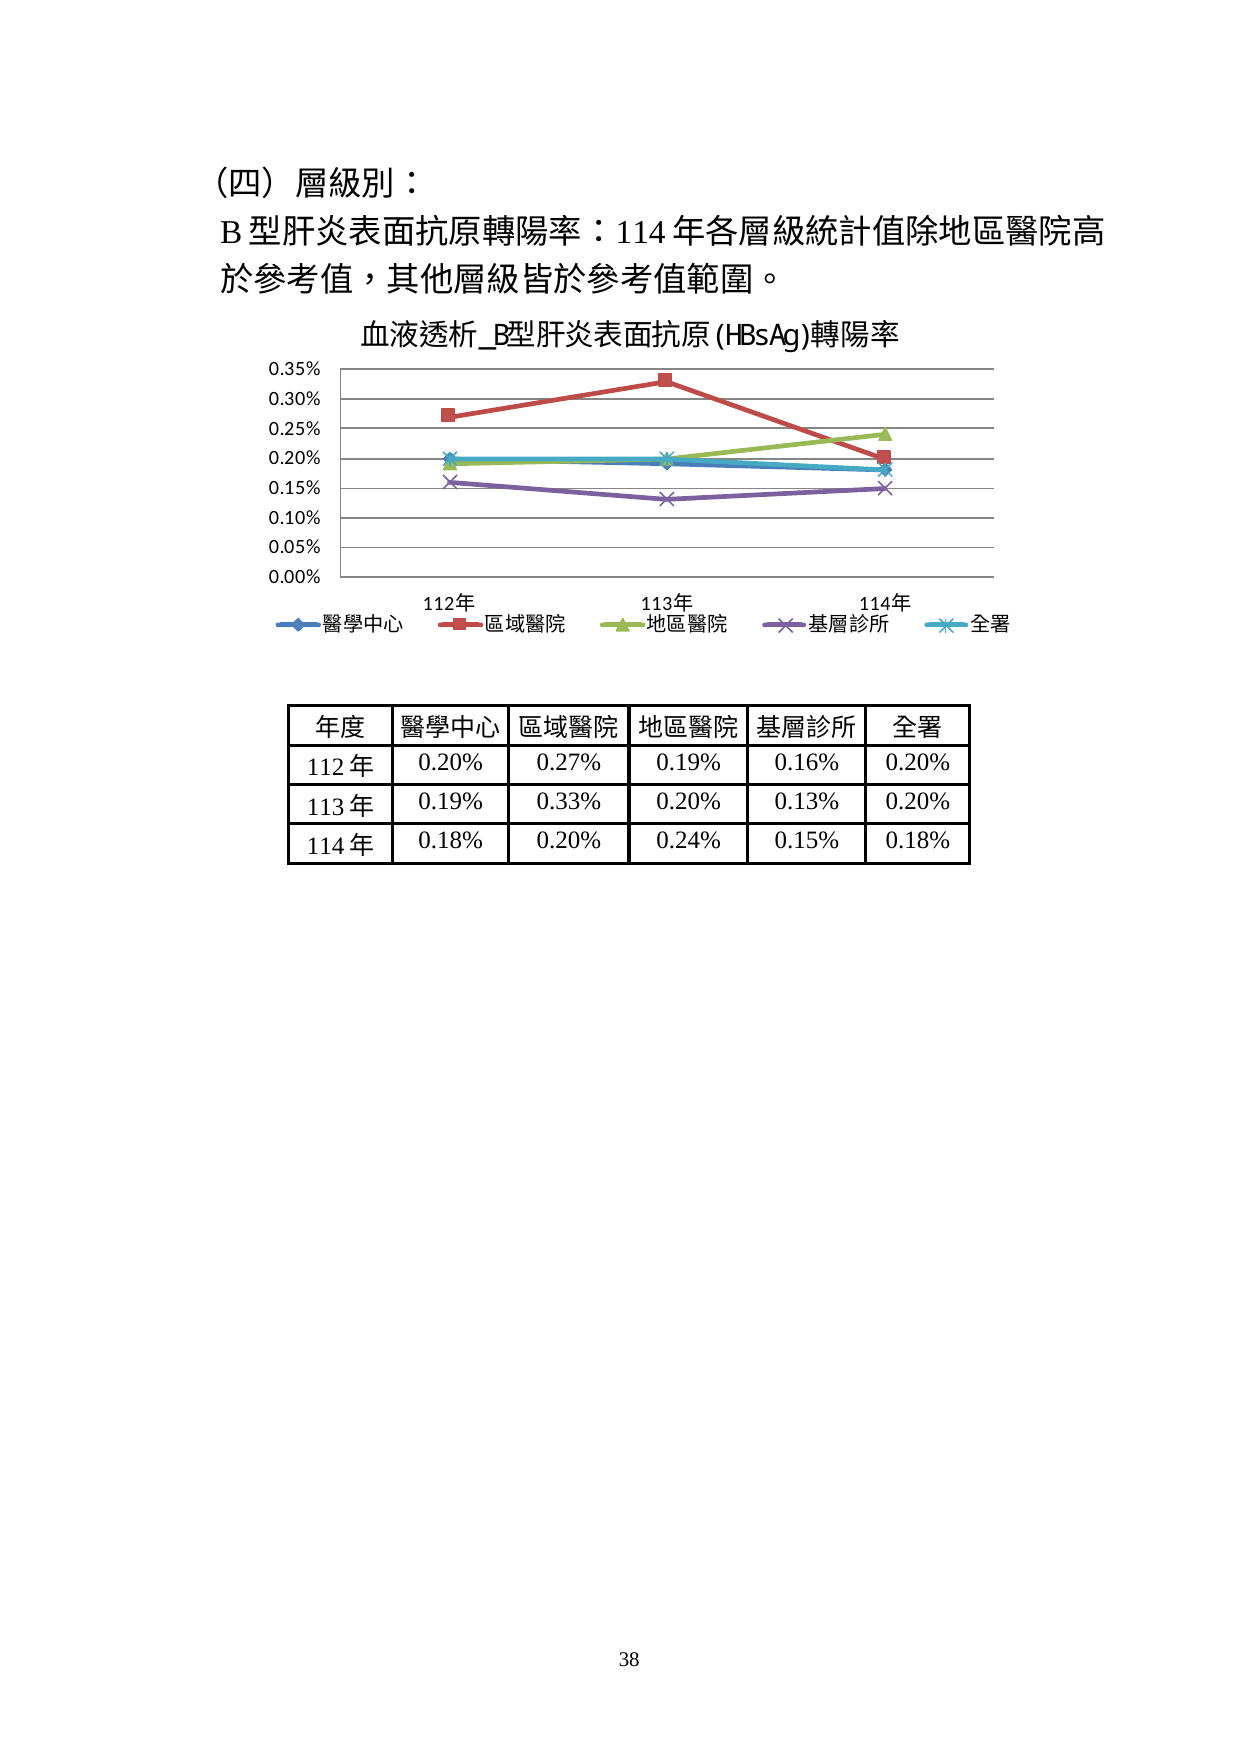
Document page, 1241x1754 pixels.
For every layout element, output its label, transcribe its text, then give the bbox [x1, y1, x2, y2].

table_cell 0.20% [394, 747, 507, 783]
table_cell 0.24% [631, 825, 746, 862]
text B型肝炎表面抗原轉陽率：114年各層級統計值除地區醫院高於參考值，其他層級皆於參考值範圍。 [220, 205, 1111, 301]
list 層級別： [195, 156, 1122, 205]
table_cell 0.20% [510, 825, 627, 862]
table_cell 0.27% [510, 747, 627, 783]
table_cell 0.20% [867, 747, 968, 783]
table_cell 0.19% [631, 747, 746, 783]
table_cell 0.19% [394, 786, 507, 822]
table_cell 0.16% [749, 747, 864, 783]
table_cell 0.18% [394, 825, 507, 862]
table_cell 0.20% [631, 786, 746, 822]
table_cell 0.33% [510, 786, 627, 822]
table_header 區域醫院 [510, 707, 627, 743]
table_header 基層診所 [749, 707, 864, 743]
table_cell 114年 [290, 825, 391, 862]
table_cell 0.13% [749, 786, 864, 822]
table_cell 0.20% [867, 786, 968, 822]
table_header 地區醫院 [631, 707, 746, 743]
table_cell 0.18% [867, 825, 968, 862]
table_cell 113年 [290, 786, 391, 822]
table_header 全署 [867, 707, 968, 743]
table_header 醫學中心 [394, 707, 507, 743]
table_cell 112年 [290, 747, 391, 783]
table_cell 0.15% [749, 825, 864, 862]
table_header 年度 [290, 707, 391, 743]
